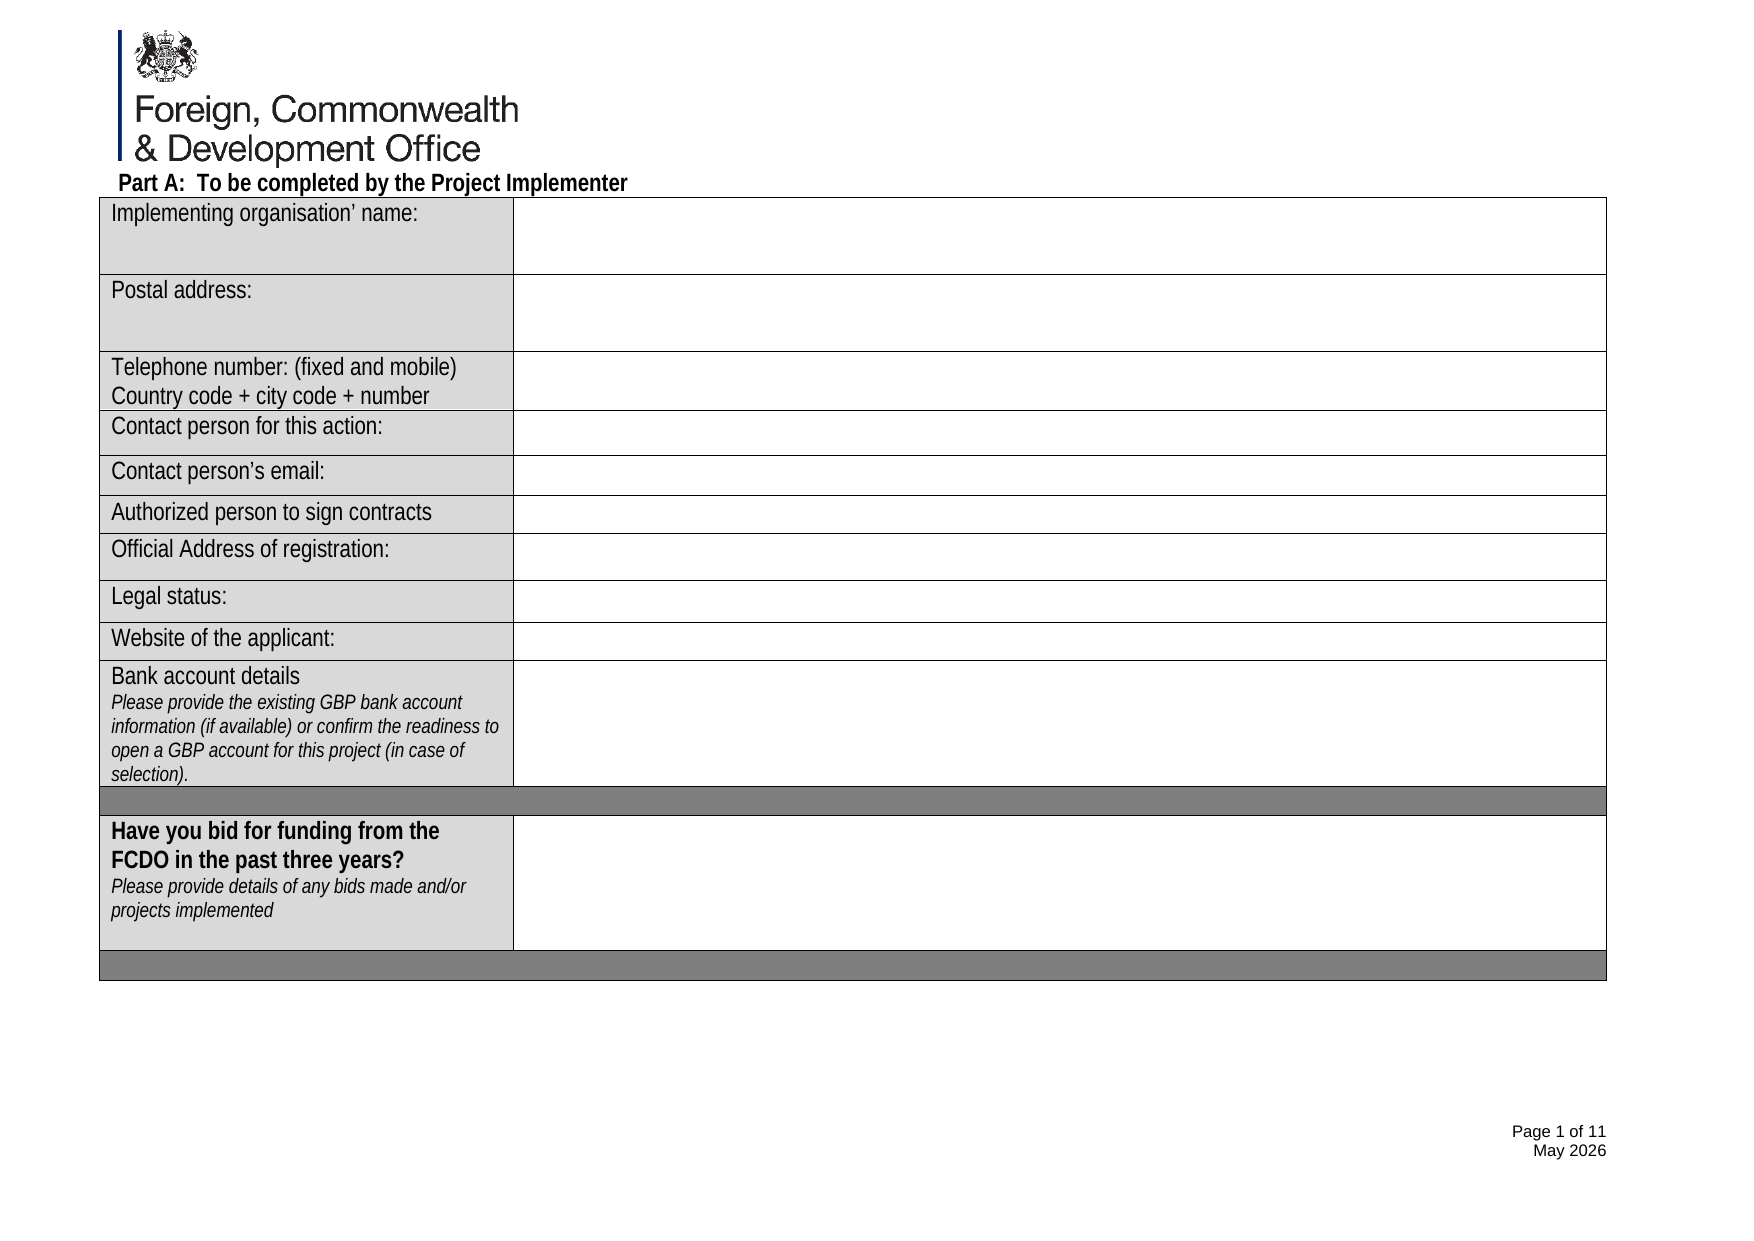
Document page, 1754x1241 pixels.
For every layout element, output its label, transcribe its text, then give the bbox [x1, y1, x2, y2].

table_cell Bank account details Please provide the existing GBP bank account information (if available) or confirm the readiness to open a GBP account for this project (in case of selection). [100, 661, 513, 786]
table_cell [514, 623, 1606, 660]
table_cell [514, 275, 1606, 351]
table_cell Telephone number: (fixed and mobile) Country code + city code + number [100, 352, 513, 409]
table_cell Official Address of registration: [100, 534, 513, 580]
table_cell [100, 787, 1606, 815]
table_header [514, 198, 1606, 274]
table_cell [514, 411, 1606, 455]
table_cell [514, 496, 1606, 533]
table_cell [514, 456, 1606, 495]
table_cell [514, 581, 1606, 622]
table_cell [514, 352, 1606, 409]
table_cell [514, 816, 1606, 950]
text Part A: To be completed by the Project Implementer [118, 168, 1606, 197]
table_cell Website of the applicant: [100, 623, 513, 660]
table_cell Legal status: [100, 581, 513, 622]
table_cell Contact person’s email: [100, 456, 513, 495]
table_cell Contact person for this action: [100, 411, 513, 455]
table_cell Have you bid for funding from the FCDO in the past three years? Please provide details of any bids made and/or projects implemented [100, 816, 513, 950]
table_cell [514, 661, 1606, 786]
table_cell [514, 534, 1606, 580]
table_cell Authorized person to sign contracts [100, 496, 513, 533]
table_header Implementing organisation’ name: [100, 198, 513, 274]
table_cell Postal address: [100, 275, 513, 351]
table_cell [100, 951, 1606, 980]
